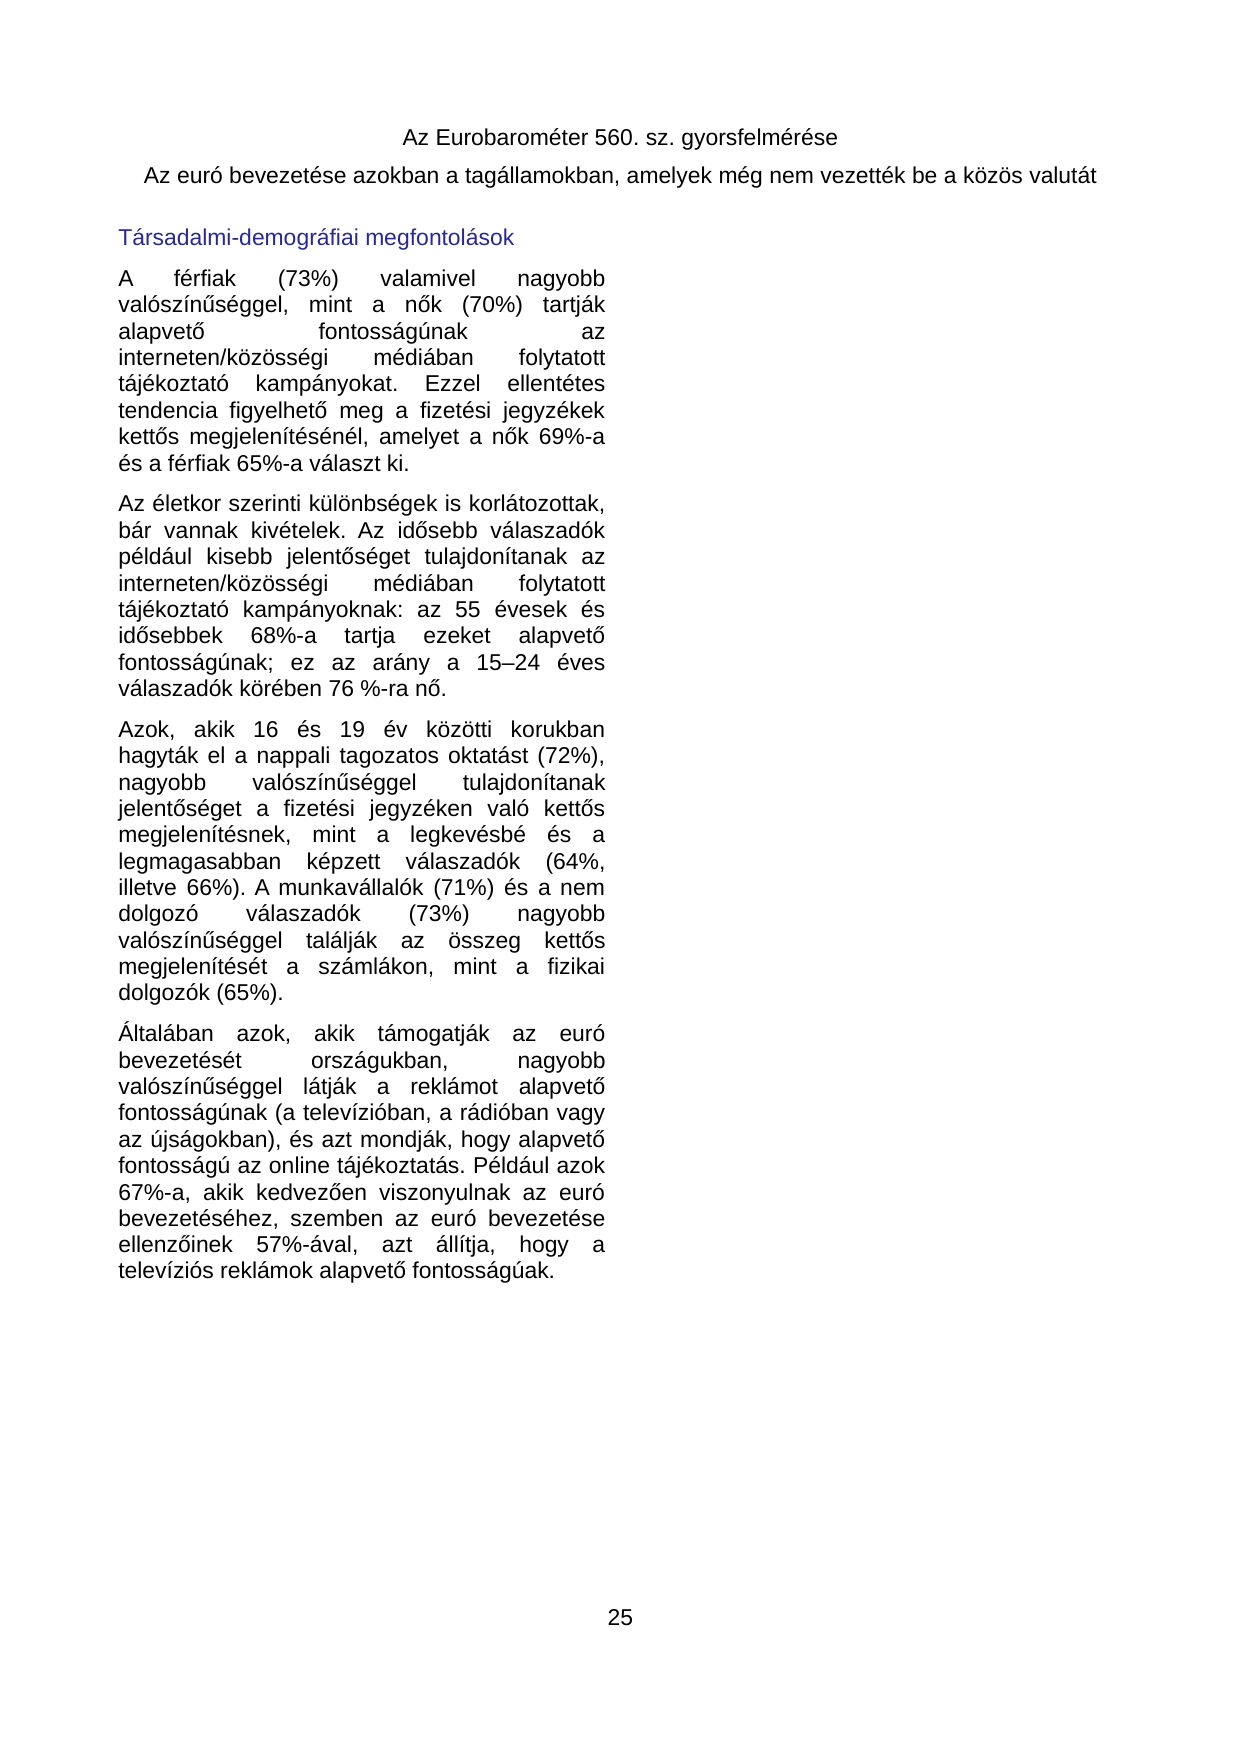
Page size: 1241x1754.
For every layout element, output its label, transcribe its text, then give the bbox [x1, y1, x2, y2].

text A férfiak (73%) valamivel nagyobb valószínűséggel, mint a nők (70%) tartják alapvető fontosságúnak az interneten/közösségi médiában folytatott tájékoztató kampányokat. Ezzel ellentétes tendencia figyelhető meg a fizetési jegyzékek kettős megjelenítésénél, amelyet a nők 69%-a és a férfiak 65%-a választ ki. [118, 265, 605, 476]
text Az életkor szerinti különbségek is korlátozottak, bár vannak kivételek. Az idősebb válaszadók például kisebb jelentőséget tulajdonítanak az interneten/közösségi médiában folytatott tájékoztató kampányoknak: az 55 évesek és idősebbek 68%-a tartja ezeket alapvető fontosságúnak; ez az arány a 15–24 éves válaszadók körében 76 %-ra nő. [118, 490, 605, 701]
text Azok, akik 16 és 19 év közötti korukban hagyták el a nappali tagozatos oktatást (72%), nagyobb valószínűséggel tulajdonítanak jelentőséget a fizetési jegyzéken való kettős megjelenítésnek, mint a legkevésbé és a legmagasabban képzett válaszadók (64%, illetve 66%). A munkavállalók (71%) és a nem dolgozó válaszadók (73%) nagyobb valószínűséggel találják az összeg kettős megjelenítését a számlákon, mint a fizikai dolgozók (65%). [118, 716, 605, 1006]
text Általában azok, akik támogatják az euró bevezetését országukban, nagyobb valószínűséggel látják a reklámot alapvető fontosságúnak (a televízióban, a rádióban vagy az újságokban), és azt mondják, hogy alapvető fontosságú az online tájékoztatás. Például azok 67%-a, akik kedvezően viszonyulnak az euró bevezetéséhez, szemben az euró bevezetése ellenzőinek 57%-ával, azt állítja, hogy a televíziós reklámok alapvető fontosságúak. [118, 1020, 605, 1284]
text Társadalmi-demográfiai megfontolások [118, 224, 605, 250]
